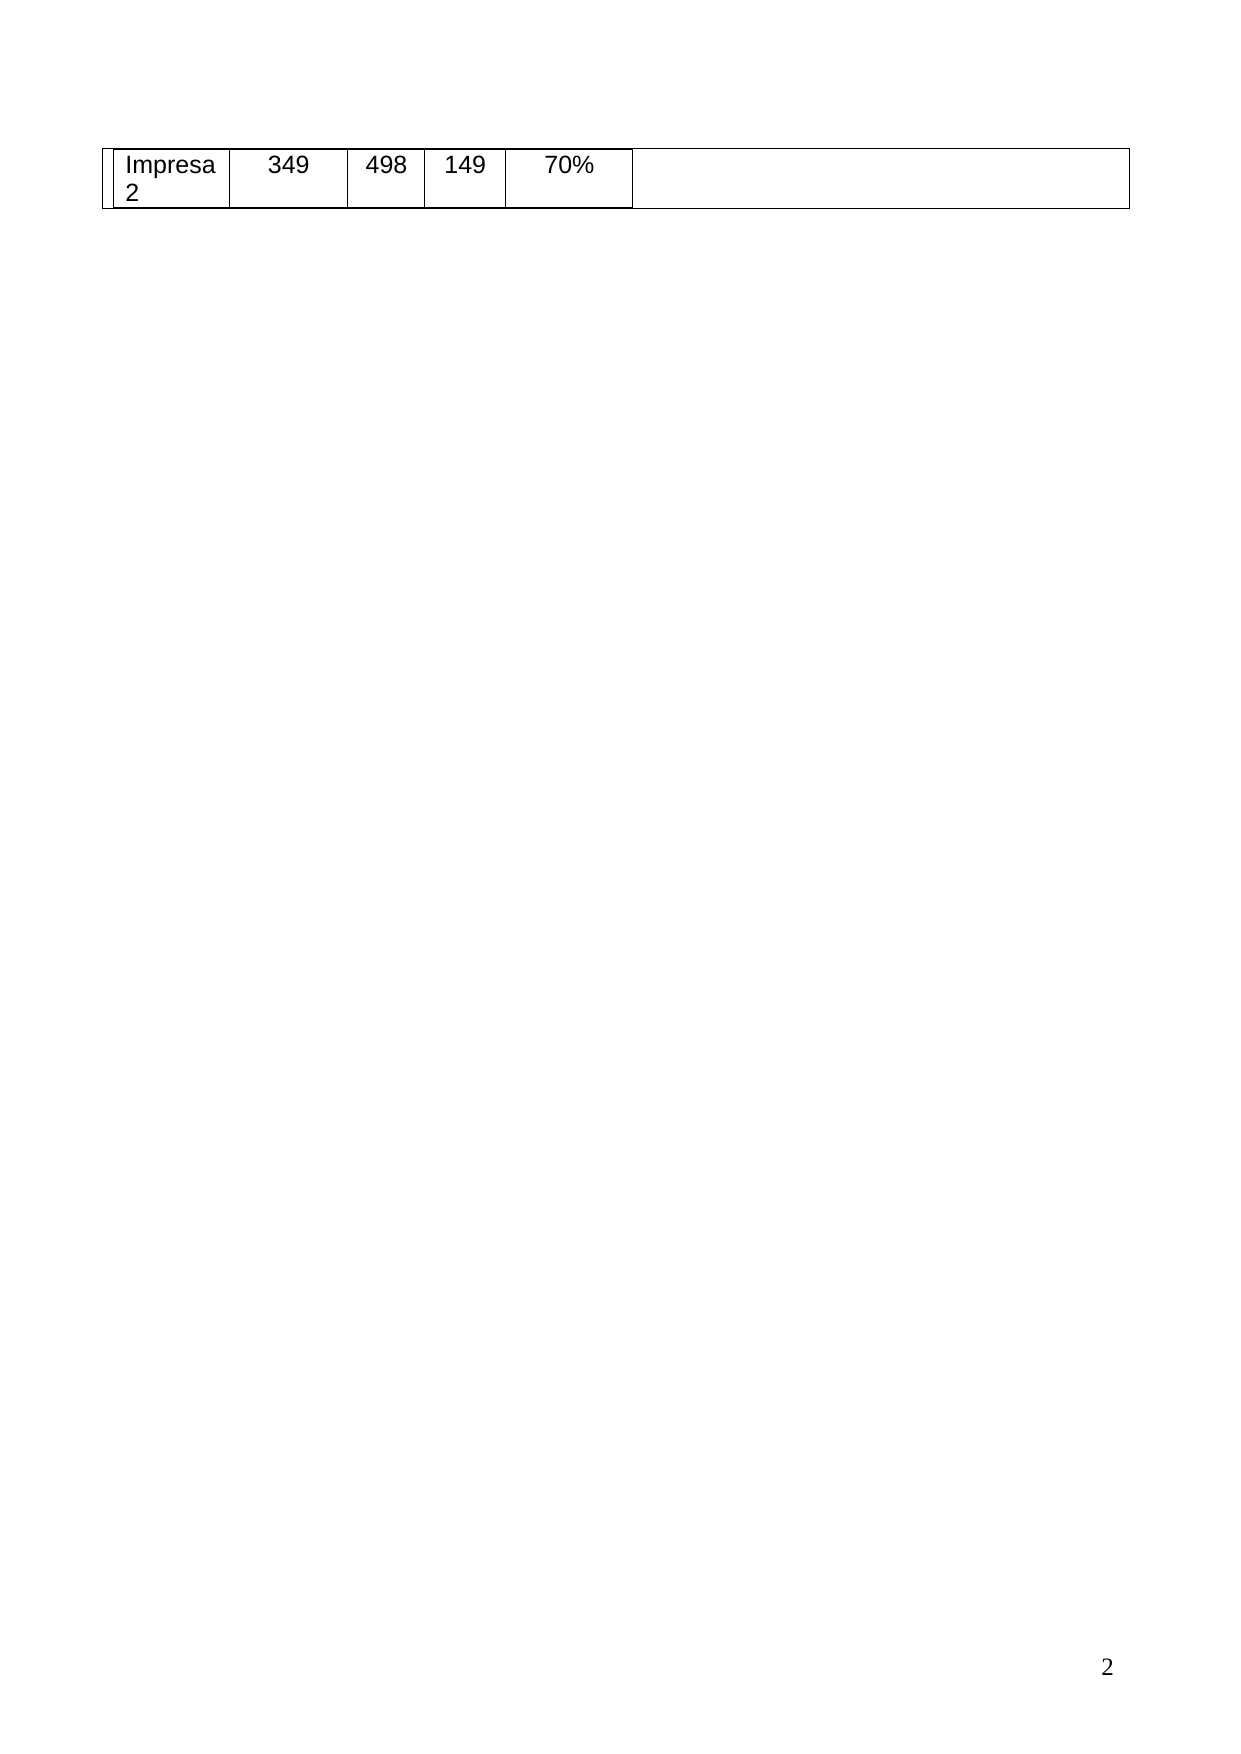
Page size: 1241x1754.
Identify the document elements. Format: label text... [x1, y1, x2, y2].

table_cell 498 [348, 150, 424, 207]
table_cell 70% [506, 150, 632, 207]
table_header [633, 149, 1129, 208]
table_cell 349 [230, 150, 347, 207]
table_cell 149 [425, 150, 505, 207]
table_cell Impresa 2 [114, 150, 229, 207]
